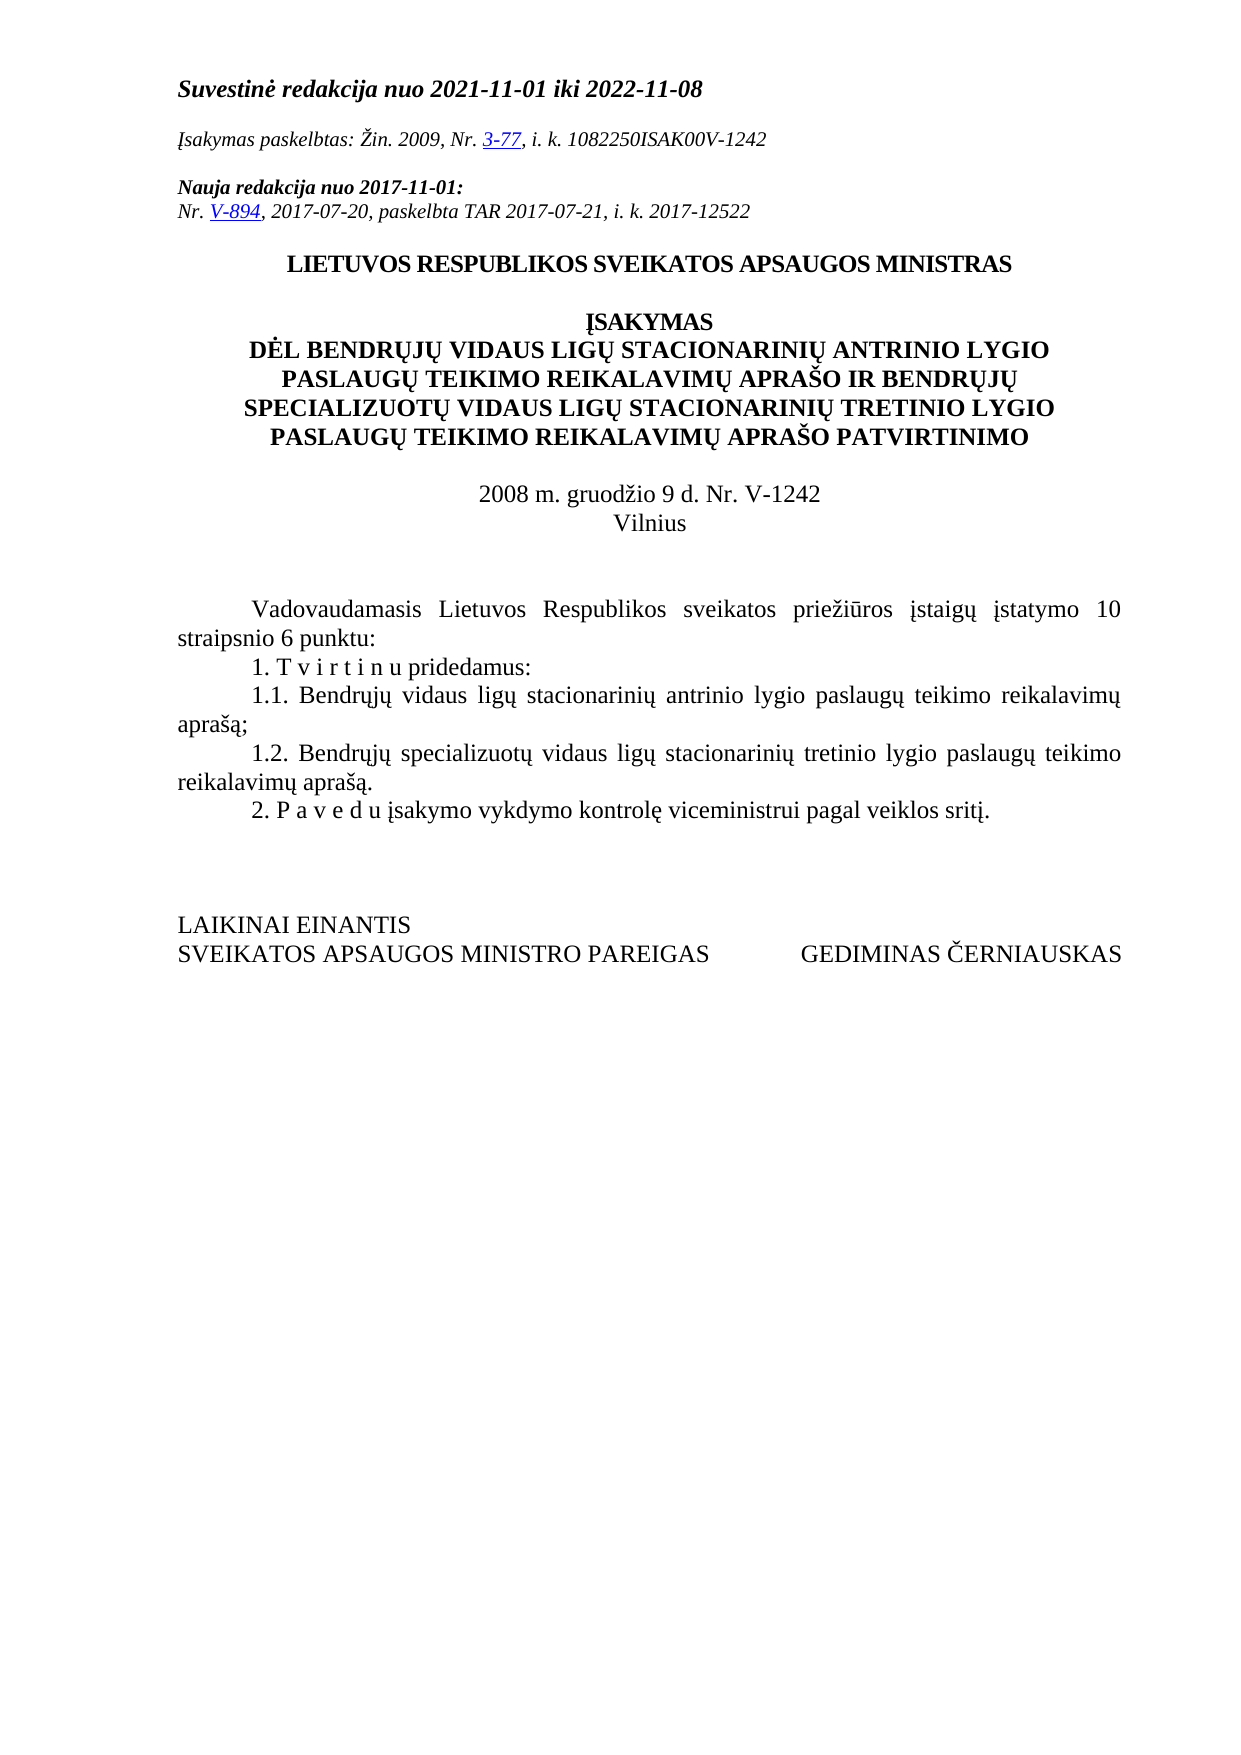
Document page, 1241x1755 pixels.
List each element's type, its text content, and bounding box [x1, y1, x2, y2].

text 1.2. Bendrųjų specializuotų vidaus ligų stacionarinių tretinio lygio paslaugų teikimo reikalavimų aprašą. [177, 738, 1122, 796]
text 1. T v i r t i n u pridedamus: [177, 652, 1122, 681]
text LIETUVOS RESPUBLIKOS SVEIKATOS APSAUGOS MINISTRAS [177, 249, 1122, 278]
text ĮSAKYMAS [177, 307, 1122, 336]
text Vadovaudamasis Lietuvos Respublikos sveikatos priežiūros įstaigų įstatymo 10 straipsnio 6 punktu: [177, 594, 1122, 652]
text SVEIKATOS APSAUGOS MINISTRO PAREIGAS GEDIMINAS ČERNIAUSKAS [177, 939, 1122, 968]
text Nr. V-894, 2017-07-20, paskelbta TAR 2017-07-21, i. k. 2017-12522 [177, 199, 1122, 223]
text 1.1. Bendrųjų vidaus ligų stacionarinių antrinio lygio paslaugų teikimo reikalavimų aprašą; [177, 681, 1122, 738]
text 2. P a v e d u įsakymo vykdymo kontrolę viceministrui pagal veiklos sritį. [177, 796, 1122, 824]
text Suvestinė redakcija nuo 2021-11-01 iki 2022-11-08 [177, 74, 1122, 103]
text Nauja redakcija nuo 2017-11-01: [177, 175, 1122, 199]
text Įsakymas paskelbtas: Žin. 2009, Nr. 3-77, i. k. 1082250ISAK00V-1242 [177, 127, 1122, 151]
text DĖL BENDRŲJŲ VIDAUS LIGŲ STACIONARINIŲ ANTRINIO LYGIO PASLAUGŲ TEIKIMO REIKALAVIMŲ APRAŠO IR BENDRŲJŲ SPECIALIZUOTŲ VIDAUS LIGŲ STACIONARINIŲ TRETINIO LYGIO PASLAUGŲ TEIKIMO REIKALAVIMŲ APRAŠO PATVIRTINIMO [177, 336, 1122, 451]
text LAIKINAI EINANTIS [177, 911, 1122, 939]
text 2008 m. gruodžio 9 d. Nr. V-1242 [177, 479, 1122, 508]
text Vilnius [177, 508, 1122, 537]
